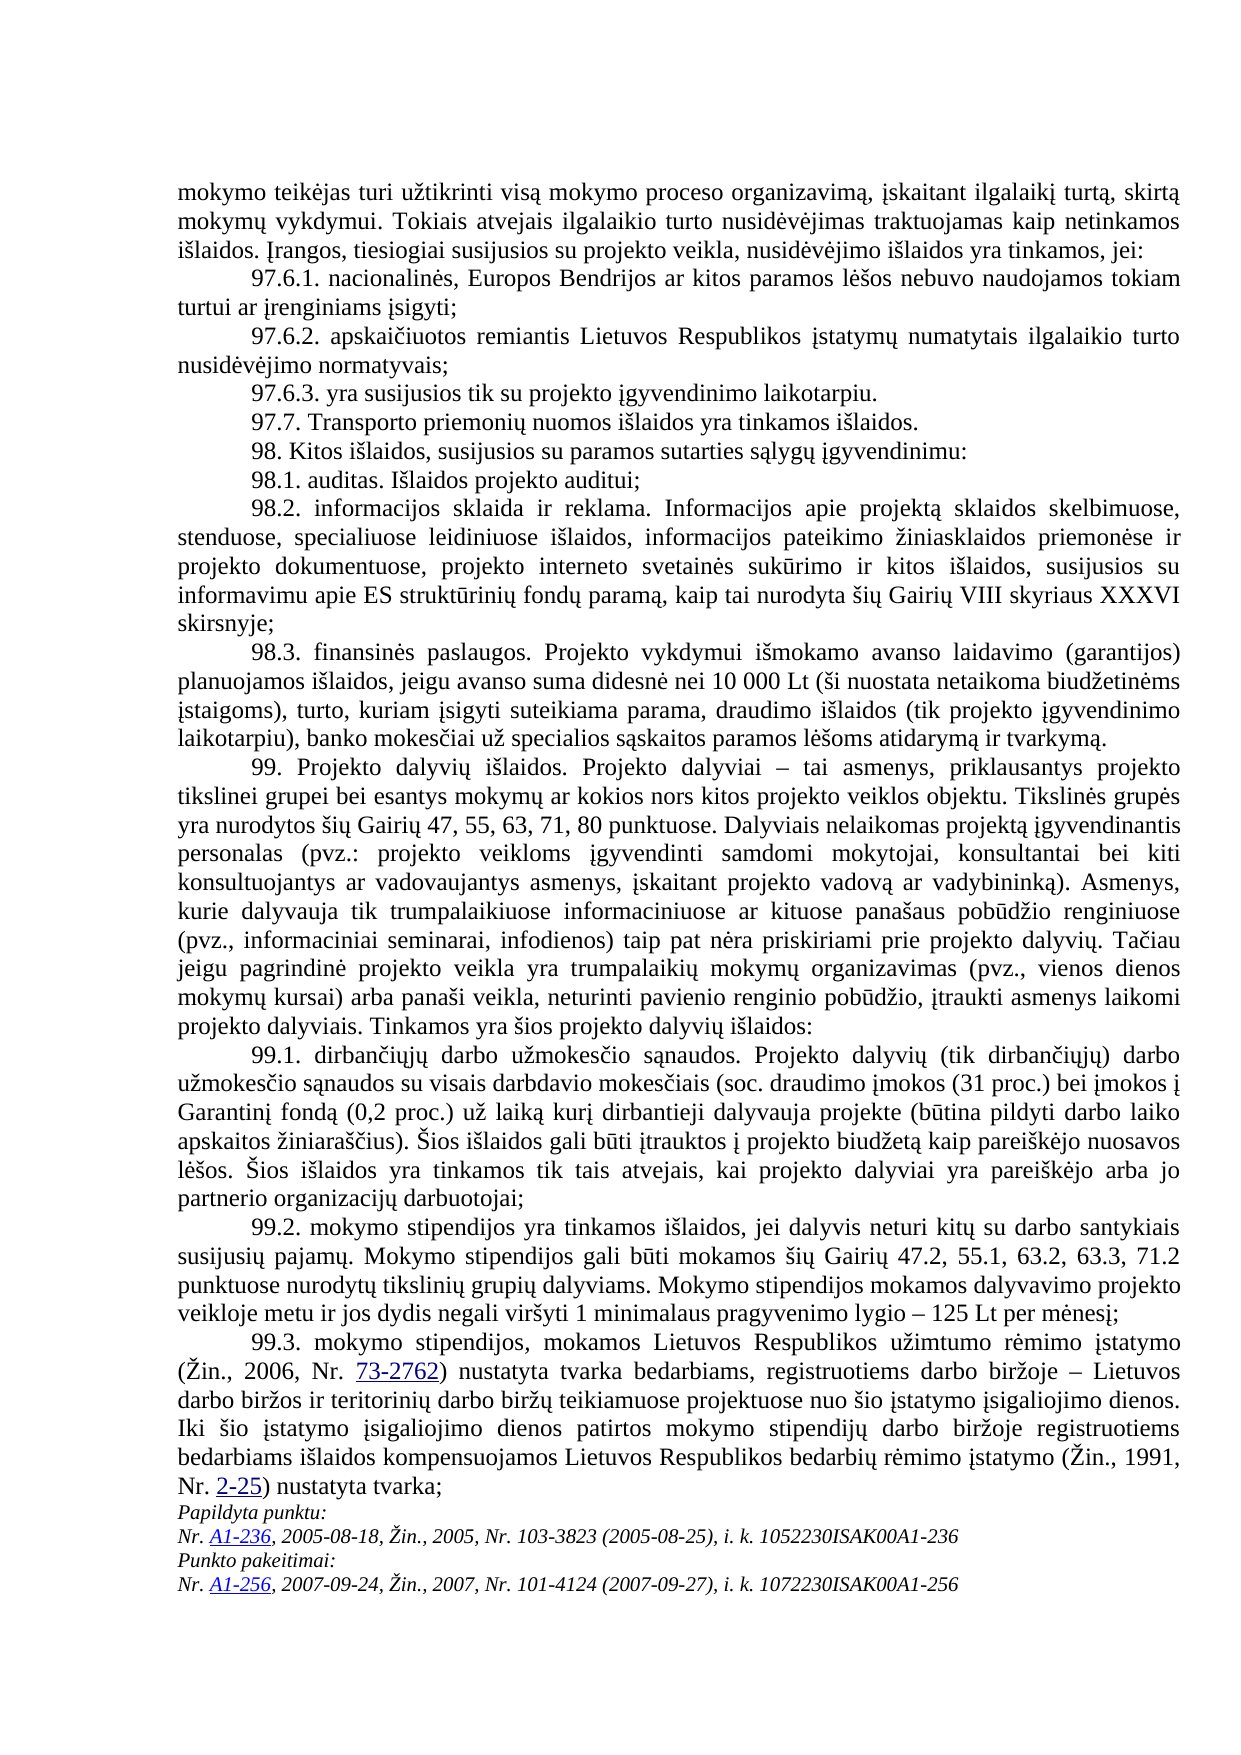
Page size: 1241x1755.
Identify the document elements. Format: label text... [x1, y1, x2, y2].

text 98. Kitos išlaidos, susijusios su paramos sutarties sąlygų įgyvendinimu: [177, 436, 1181, 465]
text 99. Projekto dalyvių išlaidos. Projekto dalyviai – tai asmenys, priklausantys projekto tikslinei grupei bei esantys mokymų ar kokios nors kitos projekto veiklos objektu. Tikslinės grupės yra nurodytos šių Gairių 47, 55, 63, 71, 80 punktuose. Dalyviais nelaikomas projektą įgyvendinantis personalas (pvz.: projekto veikloms įgyvendinti samdomi mokytojai, konsultantai bei kiti konsultuojantys ar vadovaujantys asmenys, įskaitant projekto vadovą ar vadybininką). Asmenys, kurie dalyvauja tik trumpalaikiuose informaciniuose ar kituose panašaus pobūdžio renginiuose (pvz., informaciniai seminarai, infodienos) taip pat nėra priskiriami prie projekto dalyvių. Tačiau jeigu pagrindinė projekto veikla yra trumpalaikių mokymų organizavimas (pvz., vienos dienos mokymų kursai) arba panaši veikla, neturinti pavienio renginio pobūdžio, įtraukti asmenys laikomi projekto dalyviais. Tinkamos yra šios projekto dalyvių išlaidos: [177, 752, 1181, 1040]
text 97.6.2. apskaičiuotos remiantis Lietuvos Respublikos įstatymų numatytais ilgalaikio turto nusidėvėjimo normatyvais; [177, 321, 1181, 378]
text 98.2. informacijos sklaida ir reklama. Informacijos apie projektą sklaidos skelbimuose, stenduose, specialiuose leidiniuose išlaidos, informacijos pateikimo žiniasklaidos priemonėse ir projekto dokumentuose, projekto interneto svetainės sukūrimo ir kitos išlaidos, susijusios su informavimu apie ES struktūrinių fondų paramą, kaip tai nurodyta šių Gairių VIII skyriaus XXXVI skirsnyje; [177, 493, 1181, 637]
text Nr. A1-236, 2005-08-18, Žin., 2005, Nr. 103-3823 (2005-08-25), i. k. 1052230ISAK00A1-236 [177, 1524, 1181, 1548]
text 99.1. dirbančiųjų darbo užmokesčio sąnaudos. Projekto dalyvių (tik dirbančiųjų) darbo užmokesčio sąnaudos su visais darbdavio mokesčiais (soc. draudimo įmokos (31 proc.) bei įmokos į Garantinį fondą (0,2 proc.) už laiką kurį dirbantieji dalyvauja projekte (būtina pildyti darbo laiko apskaitos žiniaraščius). Šios išlaidos gali būti įtrauktos į projekto biudžetą kaip pareiškėjo nuosavos lėšos. Šios išlaidos yra tinkamos tik tais atvejais, kai projekto dalyviai yra pareiškėjo arba jo partnerio organizacijų darbuotojai; [177, 1040, 1181, 1212]
text Punkto pakeitimai: [177, 1548, 1181, 1572]
text 97.6.3. yra susijusios tik su projekto įgyvendinimo laikotarpiu. [177, 378, 1181, 407]
text 99.2. mokymo stipendijos yra tinkamos išlaidos, jei dalyvis neturi kitų su darbo santykiais susijusių pajamų. Mokymo stipendijos gali būti mokamos šių Gairių 47.2, 55.1, 63.2, 63.3, 71.2 punktuose nurodytų tikslinių grupių dalyviams. Mokymo stipendijos mokamos dalyvavimo projekto veikloje metu ir jos dydis negali viršyti 1 minimalaus pragyvenimo lygio – 125 Lt per mėnesį; [177, 1212, 1181, 1327]
text 97.6.1. nacionalinės, Europos Bendrijos ar kitos paramos lėšos nebuvo naudojamos tokiam turtui ar įrenginiams įsigyti; [177, 263, 1181, 321]
text 97.7. Transporto priemonių nuomos išlaidos yra tinkamos išlaidos. [177, 407, 1181, 436]
text Nr. A1-256, 2007-09-24, Žin., 2007, Nr. 101-4124 (2007-09-27), i. k. 1072230ISAK00A1-256 [177, 1572, 1181, 1596]
text Papildyta punktu: [177, 1500, 1181, 1524]
text 98.1. auditas. Išlaidos projekto auditui; [177, 465, 1181, 493]
text mokymo teikėjas turi užtikrinti visą mokymo proceso organizavimą, įskaitant ilgalaikį turtą, skirtą mokymų vykdymui. Tokiais atvejais ilgalaikio turto nusidėvėjimas traktuojamas kaip netinkamos išlaidos. Įrangos, tiesiogiai susijusios su projekto veikla, nusidėvėjimo išlaidos yra tinkamos, jei: [177, 177, 1181, 263]
text 98.3. finansinės paslaugos. Projekto vykdymui išmokamo avanso laidavimo (garantijos) planuojamos išlaidos, jeigu avanso suma didesnė nei 10 000 Lt (ši nuostata netaikoma biudžetinėms įstaigoms), turto, kuriam įsigyti suteikiama parama, draudimo išlaidos (tik projekto įgyvendinimo laikotarpiu), banko mokesčiai už specialios sąskaitos paramos lėšoms atidarymą ir tvarkymą. [177, 637, 1181, 752]
text 99.3. mokymo stipendijos, mokamos Lietuvos Respublikos užimtumo rėmimo įstatymo (Žin., 2006, Nr. 73-2762) nustatyta tvarka bedarbiams, registruotiems darbo biržoje – Lietuvos darbo biržos ir teritorinių darbo biržų teikiamuose projektuose nuo šio įstatymo įsigaliojimo dienos. Iki šio įstatymo įsigaliojimo dienos patirtos mokymo stipendijų darbo biržoje registruotiems bedarbiams išlaidos kompensuojamos Lietuvos Respublikos bedarbių rėmimo įstatymo (Žin., 1991, Nr. 2-25) nustatyta tvarka; [177, 1327, 1181, 1500]
